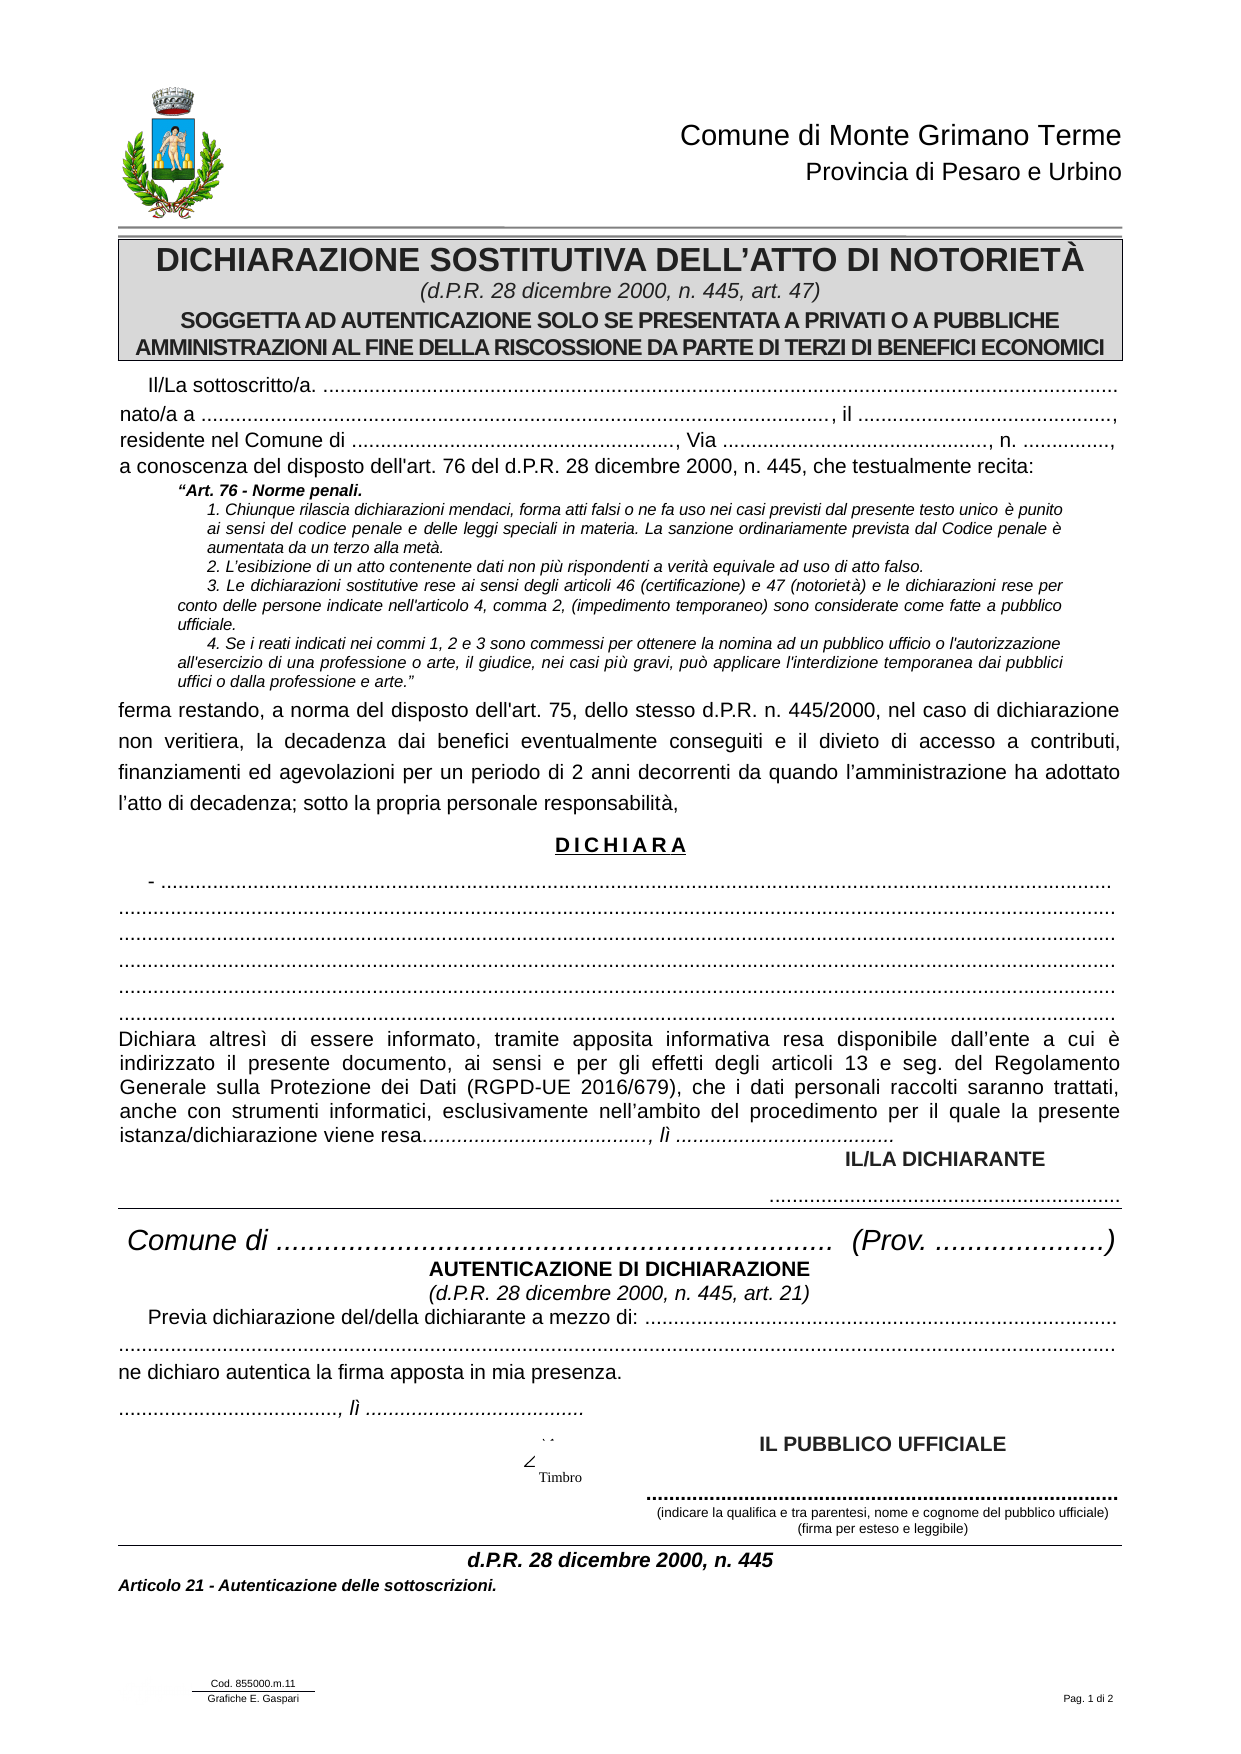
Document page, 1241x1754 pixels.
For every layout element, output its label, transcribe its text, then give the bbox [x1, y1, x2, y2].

text 3. Le dichiarazioni sostitutive rese ai sensi degli articoli 46 (certificazione) e 47 (notorietà) e le dichiarazioni rese per conto delle persone indicate nell'articolo 4, comma 2, (impedimento temporaneo) sono considerate come fatte a pubblico ufficiale. [177, 576, 1063, 634]
text ferma restando, a norma del disposto dell'art. 75, dello stesso d.P.R. n. 445/2000, nel caso di dichiarazione non veritiera, la decadenza dai benefici eventualmente conseguiti e il divieto di accesso a contributi, finanziamenti ed agevolazioni per un periodo di 2 anni decorrenti da quando l’amministrazione ha adottato l’atto di decadenza; sotto la propria personale responsabilità, [118, 697, 1122, 815]
text ......................................, lì ...................................... [118, 1396, 1122, 1420]
text Comune di ..................................................................... (Prov. .....................) [120, 1223, 1122, 1257]
text .................................................................................. [643, 1481, 1122, 1505]
picture [122, 87, 224, 219]
text DICHIARA [119, 833, 1122, 857]
text AUTENTICAZIONE DI DICHIARAZIONE [118, 1257, 1121, 1281]
text Dichiara altresì di essere informato, tramite apposita informativa resa disponibile dall’ente a cui è indirizzato il presente documento, ai sensi e per gli effetti degli articoli 13 e seg. del Regolamento Generale sulla Protezione dei Dati (RGPD-UE 2016/679), che i dati personali raccolti saranno trattati, anche con strumenti informatici, esclusivamente nell’ambito del procedimento per il quale la presente istanza/dichiarazione viene resa......................................., lì ...................................... [118, 1027, 1122, 1146]
text residente nel Comune di ........................................................, Via .............................................., n. ..............., [119, 428, 1122, 452]
text (firma per esteso e leggibile) [643, 1520, 1122, 1536]
text 4. Se i reati indicati nei commi 1, 2 e 3 sono commessi per ottenere la nomina ad un pubblico ufficio o l'autorizzazione all'esercizio di una professione o arte, il giudice, nei casi più gravi, può applicare l'interdizione temporanea dai pubblici uffici o dalla professione e arte.” [177, 634, 1063, 691]
text - ..................................................................................................................................................................... [148, 868, 1122, 892]
table_header DICHIARAZIONE SOSTITUTIVA DELL’ATTO DI NOTORIETÀ (d.P.R. 28 dicembre 2000, n. 445, art. 47) SOGGETTA AD AUTENTICAZIONE SOLO SE PRESENTATA A PRIVATI O A PUBBLICHE AMMINISTRAZIONI AL FINE DELLA RISCOSSIONE DA PARTE DI TERZI DI BENEFICI ECONOMICI [119, 240, 1122, 360]
text ............................................................................................................................................................................. [118, 948, 1122, 972]
text ............................................................................................................................................................................. [118, 1000, 1122, 1024]
text “Art. 76 - Norme penali. [177, 480, 1063, 499]
text IL/LA DICHIARANTE [768, 1146, 1122, 1170]
text Articolo 21 - Autenticazione delle sottoscrizioni. [118, 1576, 1122, 1595]
text 2. L’esibizione di un atto contenente dati non più rispondenti a verità equivale ad uso di atto falso. [177, 557, 1063, 576]
text ............................................................................................................................................................................. [118, 974, 1122, 998]
text d.P.R. 28 dicembre 2000, n. 445 [118, 1546, 1122, 1572]
text IL PUBBLICO UFFICIALE [643, 1432, 1122, 1456]
text ne dichiaro autentica la firma apposta in mia presenza. [118, 1359, 1121, 1383]
text nato/a a ............................................................................................................., il ............................................, [119, 401, 1122, 425]
text ............................................................................................................................................................................. [118, 1332, 1121, 1356]
text ............................................................. [118, 1182, 1122, 1208]
text Provincia di Pesaro e Urbino [224, 157, 1122, 185]
text Il/La sottoscritto/a. .......................................................................................................................................... [118, 373, 1122, 397]
text ............................................................................................................................................................................. [118, 921, 1122, 945]
text Comune di Monte Grimano Terme [224, 118, 1122, 152]
text (d.P.R. 28 dicembre 2000, n. 445, art. 21) [118, 1281, 1121, 1304]
text Previa dichiarazione del/della dichiarante a mezzo di: .................................................................................. [118, 1304, 1122, 1328]
text a conoscenza del disposto dell'art. 76 del d.P.R. 28 dicembre 2000, n. 445, che testualmente recita: [119, 454, 1122, 478]
text 1. Chiunque rilascia dichiarazioni mendaci, forma atti falsi o ne fa uso nei casi previsti dal presente testo unico è punito ai sensi del codice penale e delle leggi speciali in materia. La sanzione ordinariamente prevista dal Codice penale è aumentata da un terzo alla metà. [207, 499, 1063, 557]
text (indicare la qualifica e tra parentesi, nome e cognome del pubblico ufficiale) [643, 1505, 1122, 1520]
text ............................................................................................................................................................................. [118, 895, 1122, 919]
